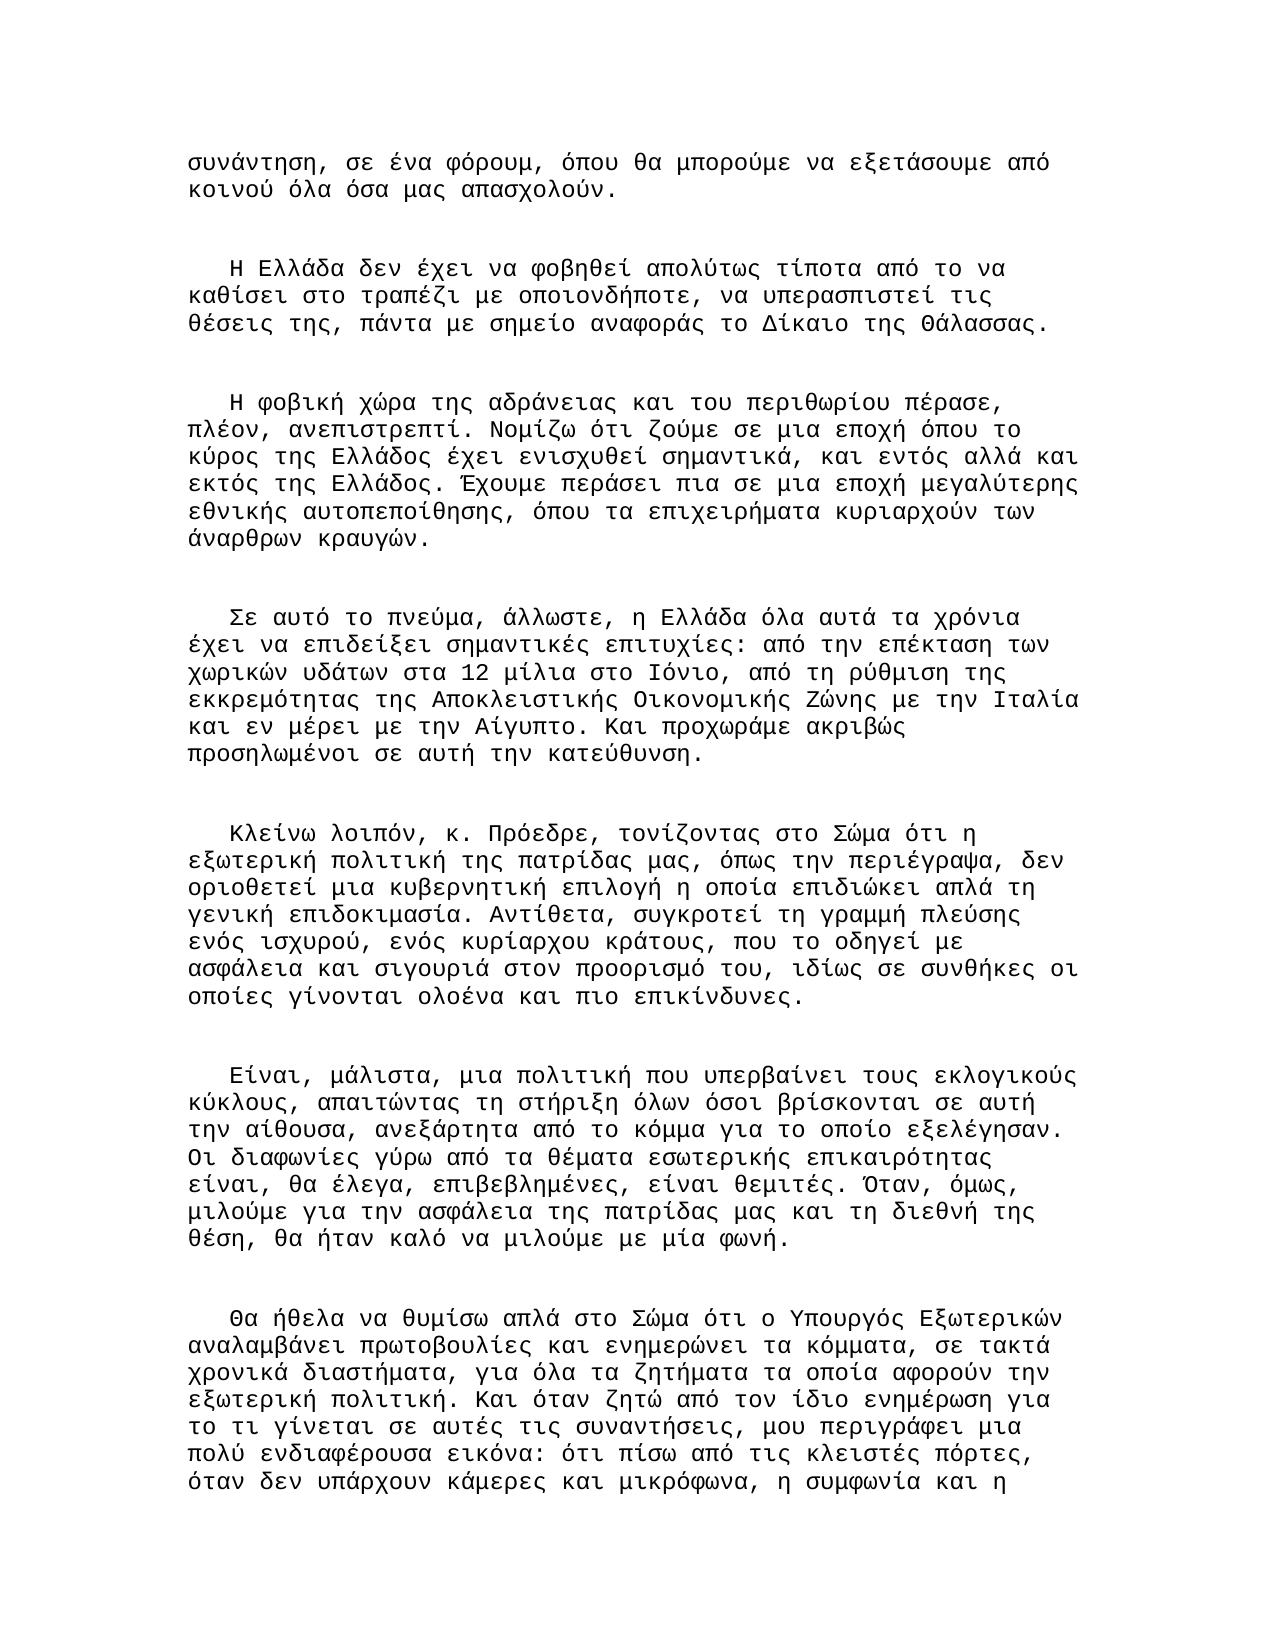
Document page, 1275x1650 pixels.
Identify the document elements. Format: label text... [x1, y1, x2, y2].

text Η Ελλάδα δεν έχει να φοβηθεί απολύτως τίποτα από το να καθίσει στο τραπέζι με οποιονδήποτε, να υπερασπιστεί τις θέσεις της, πάντα με σημείο αναφοράς το Δίκαιο της Θάλασσας. [187, 257, 1087, 338]
text συνάντηση, σε ένα φόρουμ, όπου θα μπορούμε να εξετάσουμε από κοινού όλα όσα μας απασχολούν. [187, 150, 1087, 204]
text Είναι, μάλιστα, μια πολιτική που υπερβαίνει τους εκλογικούς κύκλους, απαιτώντας τη στήριξη όλων όσοι βρίσκονται σε αυτή την αίθουσα, ανεξάρτητα από το κόμμα για το οποίο εξελέγησαν. Οι διαφωνίες γύρω από τα θέματα εσωτερικής επικαιρότητας είναι, θα έλεγα, επιβεβλημένες, είναι θεμιτές. Όταν, όμως, μιλούμε για την ασφάλεια της πατρίδας μας και τη διεθνή της θέση, θα ήταν καλό να μιλούμε με μία φωνή. [187, 1063, 1087, 1254]
text Σε αυτό το πνεύμα, άλλωστε, η Ελλάδα όλα αυτά τα χρόνια έχει να επιδείξει σημαντικές επιτυχίες: από την επέκταση των χωρικών υδάτων στα 12 μίλια στο Ιόνιο, από τη ρύθμιση της εκκρεμότητας της Αποκλειστικής Οικονομικής Ζώνης με την Ιταλία και εν μέρει με την Αίγυπτο. Και προχωράμε ακριβώς προσηλωμένοι σε αυτή την κατεύθυνση. [187, 606, 1087, 769]
text Θα ήθελα να θυμίσω απλά στο Σώμα ότι ο Υπουργός Εξωτερικών αναλαμβάνει πρωτοβουλίες και ενημερώνει τα κόμματα, σε τακτά χρονικά διαστήματα, για όλα τα ζητήματα τα οποία αφορούν την εξωτερική πολιτική. Και όταν ζητώ από τον ίδιο ενημέρωση για το τι γίνεται σε αυτές τις συναντήσεις, μου περιγράφει μια πολύ ενδιαφέρουσα εικόνα: ότι πίσω από τις κλειστές πόρτες, όταν δεν υπάρχουν κάμερες και μικρόφωνα, η συμφωνία και η [187, 1306, 1087, 1496]
text Η φοβική χώρα της αδράνειας και του περιθωρίου πέρασε, πλέον, ανεπιστρεπτί. Νομίζω ότι ζούμε σε μια εποχή όπου το κύρος της Ελλάδος έχει ενισχυθεί σημαντικά, και εντός αλλά και εκτός της Ελλάδος. Έχουμε περάσει πια σε μια εποχή μεγαλύτερης εθνικής αυτοπεποίθησης, όπου τα επιχειρήματα κυριαρχούν των άναρθρων κραυγών. [187, 390, 1087, 553]
text Κλείνω λοιπόν, κ. Πρόεδρε, τονίζοντας στο Σώμα ότι η εξωτερική πολιτική της πατρίδας μας, όπως την περιέγραψα, δεν οριοθετεί μια κυβερνητική επιλογή η οποία επιδιώκει απλά τη γενική επιδοκιμασία. Αντίθετα, συγκροτεί τη γραμμή πλεύσης ενός ισχυρού, ενός κυρίαρχου κράτους, που το οδηγεί με ασφάλεια και σιγουριά στον προορισμό του, ιδίως σε συνθήκες οι οποίες γίνονται ολοένα και πιο επικίνδυνες. [187, 821, 1087, 1011]
